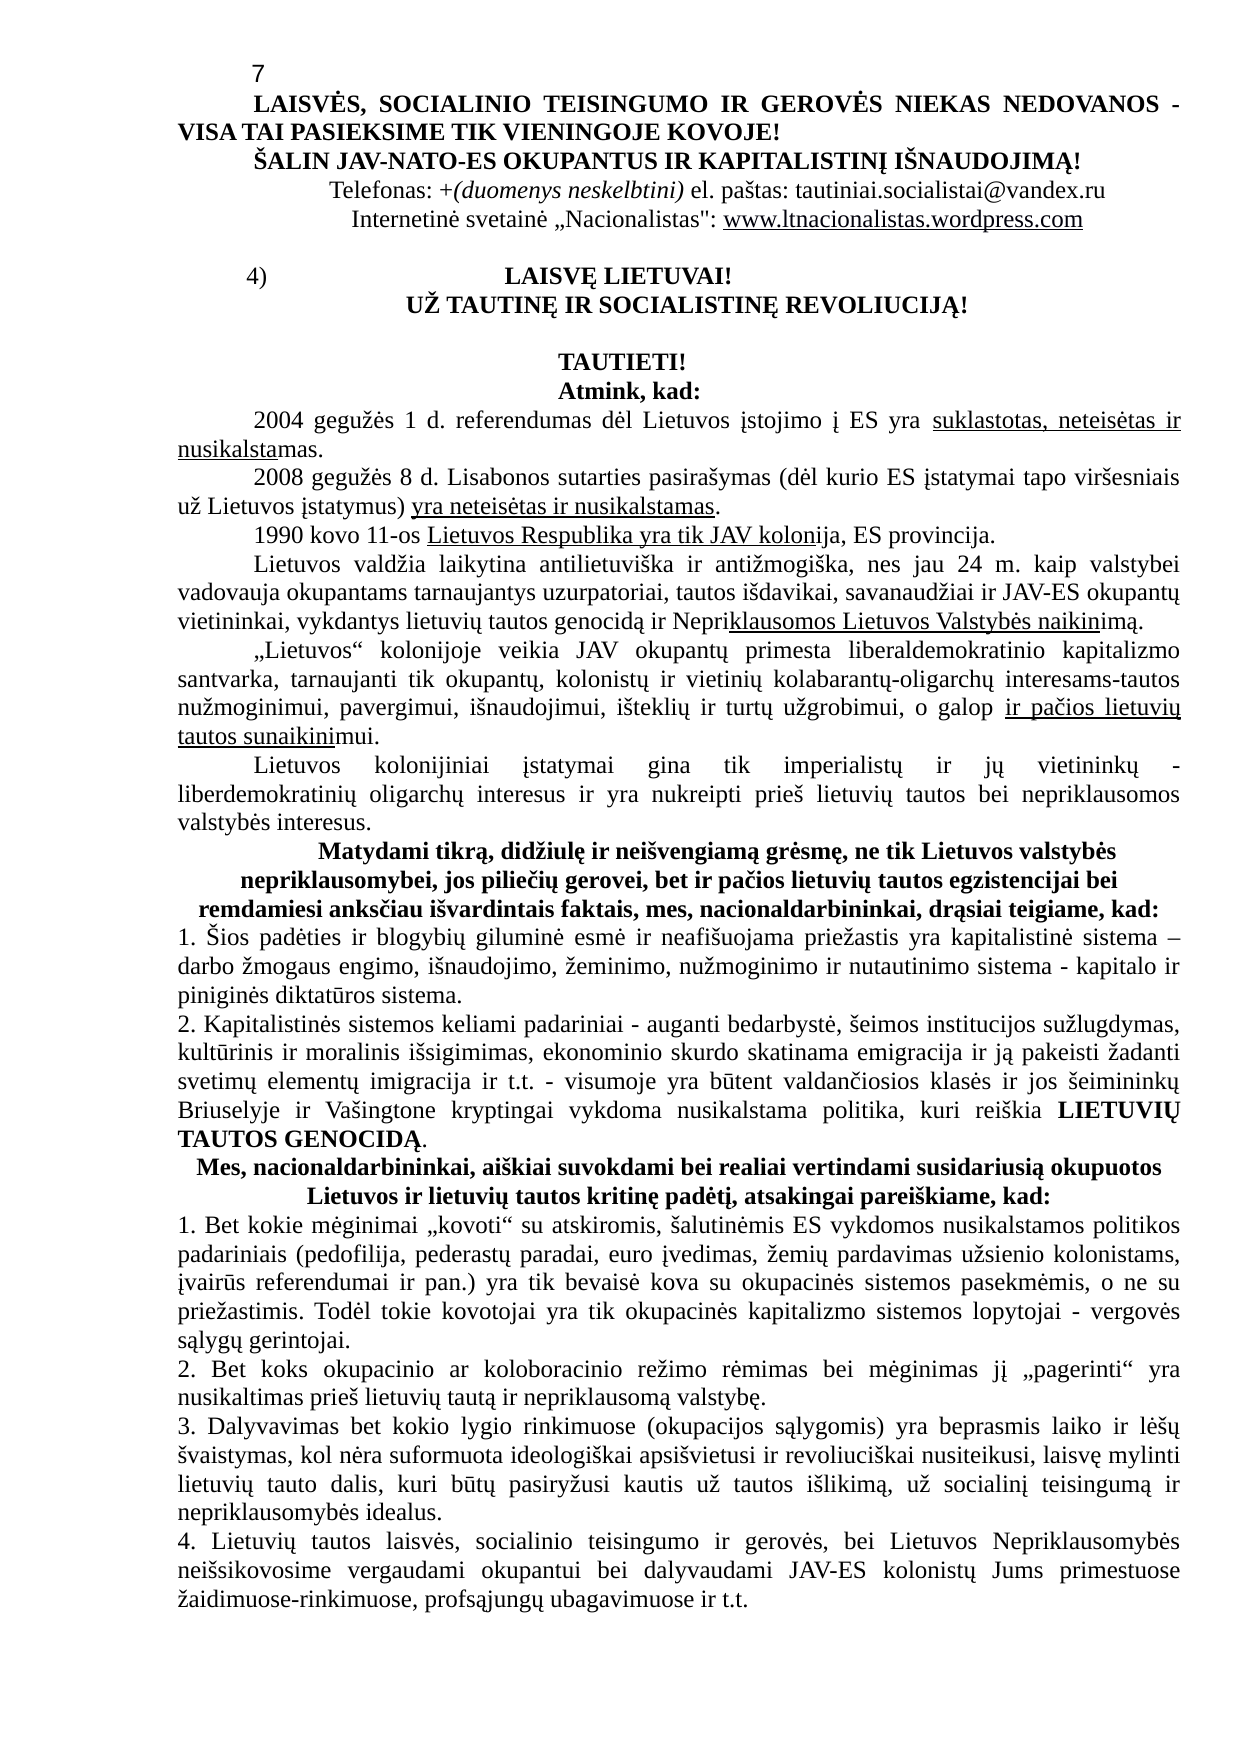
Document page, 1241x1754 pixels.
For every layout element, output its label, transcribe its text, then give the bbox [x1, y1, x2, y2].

text 4) LAISVĘ LIETUVAI! [177, 261, 1181, 290]
text 2. Bet koks okupacinio ar koloboracinio režimo rėmimas bei mėginimas jį „pagerinti“ yra nusikaltimas prieš lietuvių tautą ir nepriklausomą valstybę. [177, 1354, 1181, 1411]
text Lietuvos valdžia laikytina antilietuviška ir antižmogiška, nes jau 24 m. kaip valstybei vadovauja okupantams tarnaujantys uzurpatoriai, tautos išdavikai, savanaudžiai ir JAV-ES okupantų vietininkai, vykdantys lietuvių tautos genocidą ir Nepriklausomos Lietuvos Valstybės naikinimą. [177, 549, 1181, 635]
text 4. Lietuvių tautos laisvės, socialinio teisingumo ir gerovės, bei Lietuvos Nepriklausomybės neišsikovosime vergaudami okupantui bei dalyvaudami JAV-ES kolonistų Jums primestuose žaidimuose-rinkimuose, profsąjungų ubagavimuose ir t.t. [177, 1526, 1181, 1612]
text ŠALIN JAV-NATO-ES OKUPANTUS IR KAPITALISTINĮ IŠNAUDOJIMĄ! [177, 146, 1181, 175]
text 2008 gegužės 8 d. Lisabonos sutarties pasirašymas (dėl kurio ES įstatymai tapo viršesniais už Lietuvos įstatymus) yra neteisėtas ir nusikalstamas. [177, 462, 1181, 520]
text 1. Bet kokie mėginimai „kovoti“ su atskiromis, šalutinėmis ES vykdomos nusikalstamos politikos padariniais (pedofilija, pederastų paradai, euro įvedimas, žemių pardavimas užsienio kolonistams, įvairūs referendumai ir pan.) yra tik bevaisė kova su okupacinės sistemos pasekmėmis, o ne su priežastimis. Todėl tokie kovotojai yra tik okupacinės kapitalizmo sistemos lopytojai - vergovės sąlygų gerintojai. [177, 1210, 1181, 1354]
text Telefonas: +(duomenys neskelbtini) el. paštas: tautiniai.socialistai@vandex.ru Internetinė svetainė „Nacionalistas": www.ltnacionalistas.wordpress.com [253, 175, 1181, 232]
text TAUTIETI! [177, 347, 1181, 376]
text 2004 gegužės 1 d. referendumas dėl Lietuvos įstojimo į ES yra suklastotas, neteisėtas ir nusikalstamas. [177, 405, 1181, 462]
text 1. Šios padėties ir blogybių giluminė esmė ir neafišuojama priežastis yra kapitalistinė sistema – darbo žmogaus engimo, išnaudojimo, žeminimo, nužmoginimo ir nutautinimo sistema - kapitalo ir piniginės diktatūros sistema. [177, 922, 1181, 1009]
text Matydami tikrą, didžiulę ir neišvengiamą grėsmę, ne tik Lietuvos valstybės nepriklausomybei, jos piliečių gerovei, bet ir pačios lietuvių tautos egzistencijai bei remdamiesi anksčiau išvardintais faktais, mes, nacionaldarbininkai, drąsiai teigiame, kad: [177, 836, 1181, 922]
text 3. Dalyvavimas bet kokio lygio rinkimuose (okupacijos sąlygomis) yra beprasmis laiko ir lėšų švaistymas, kol nėra suformuota ideologiškai apsišvietusi ir revoliuciškai nusiteikusi, laisvę mylinti lietuvių tauto dalis, kuri būtų pasiryžusi kautis už tautos išlikimą, už socialinį teisingumą ir nepriklausomybės idealus. [177, 1411, 1181, 1526]
text 2. Kapitalistinės sistemos keliami padariniai - auganti bedarbystė, šeimos institucijos sužlugdymas, kultūrinis ir moralinis išsigimimas, ekonominio skurdo skatinama emigracija ir ją pakeisti žadanti svetimų elementų imigracija ir t.t. - visumoje yra būtent valdančiosios klasės ir jos šeimininkų Briuselyje ir Vašingtone kryptingai vykdoma nusikalstama politika, kuri reiškia LIETUVIŲ TAUTOS GENOCIDĄ. [177, 1009, 1181, 1152]
text Mes, nacionaldarbininkai, aiškiai suvokdami bei realiai vertindami susidariusią okupuotos Lietuvos ir lietuvių tautos kritinę padėtį, atsakingai pareiškiame, kad: [177, 1152, 1181, 1210]
text UŽ TAUTINĘ IR SOCIALISTINĘ REVOLIUCIJĄ! [177, 290, 1181, 319]
text LAISVĖS, SOCIALINIO TEISINGUMO IR GEROVĖS NIEKAS NEDOVANOS - VISA TAI PASIEKSIME TIK VIENINGOJE KOVOJE! [177, 89, 1181, 146]
text Atmink, kad: [482, 376, 1181, 405]
text Lietuvos kolonijiniai įstatymai gina tik imperialistų ir jų vietininkų - liberdemokratinių oligarchų interesus ir yra nukreipti prieš lietuvių tautos bei nepriklausomos valstybės interesus. [177, 750, 1181, 836]
text „Lietuvos“ kolonijoje veikia JAV okupantų primesta liberaldemokratinio kapitalizmo santvarka, tarnaujanti tik okupantų, kolonistų ir vietinių kolabarantų-oligarchų interesams-tautos nužmoginimui, pavergimui, išnaudojimui, išteklių ir turtų užgrobimui, o galop ir pačios lietuvių tautos sunaikinimui. [177, 635, 1181, 750]
text 1990 kovo 11-os Lietuvos Respublika yra tik JAV kolonija, ES provincija. [177, 520, 1181, 549]
